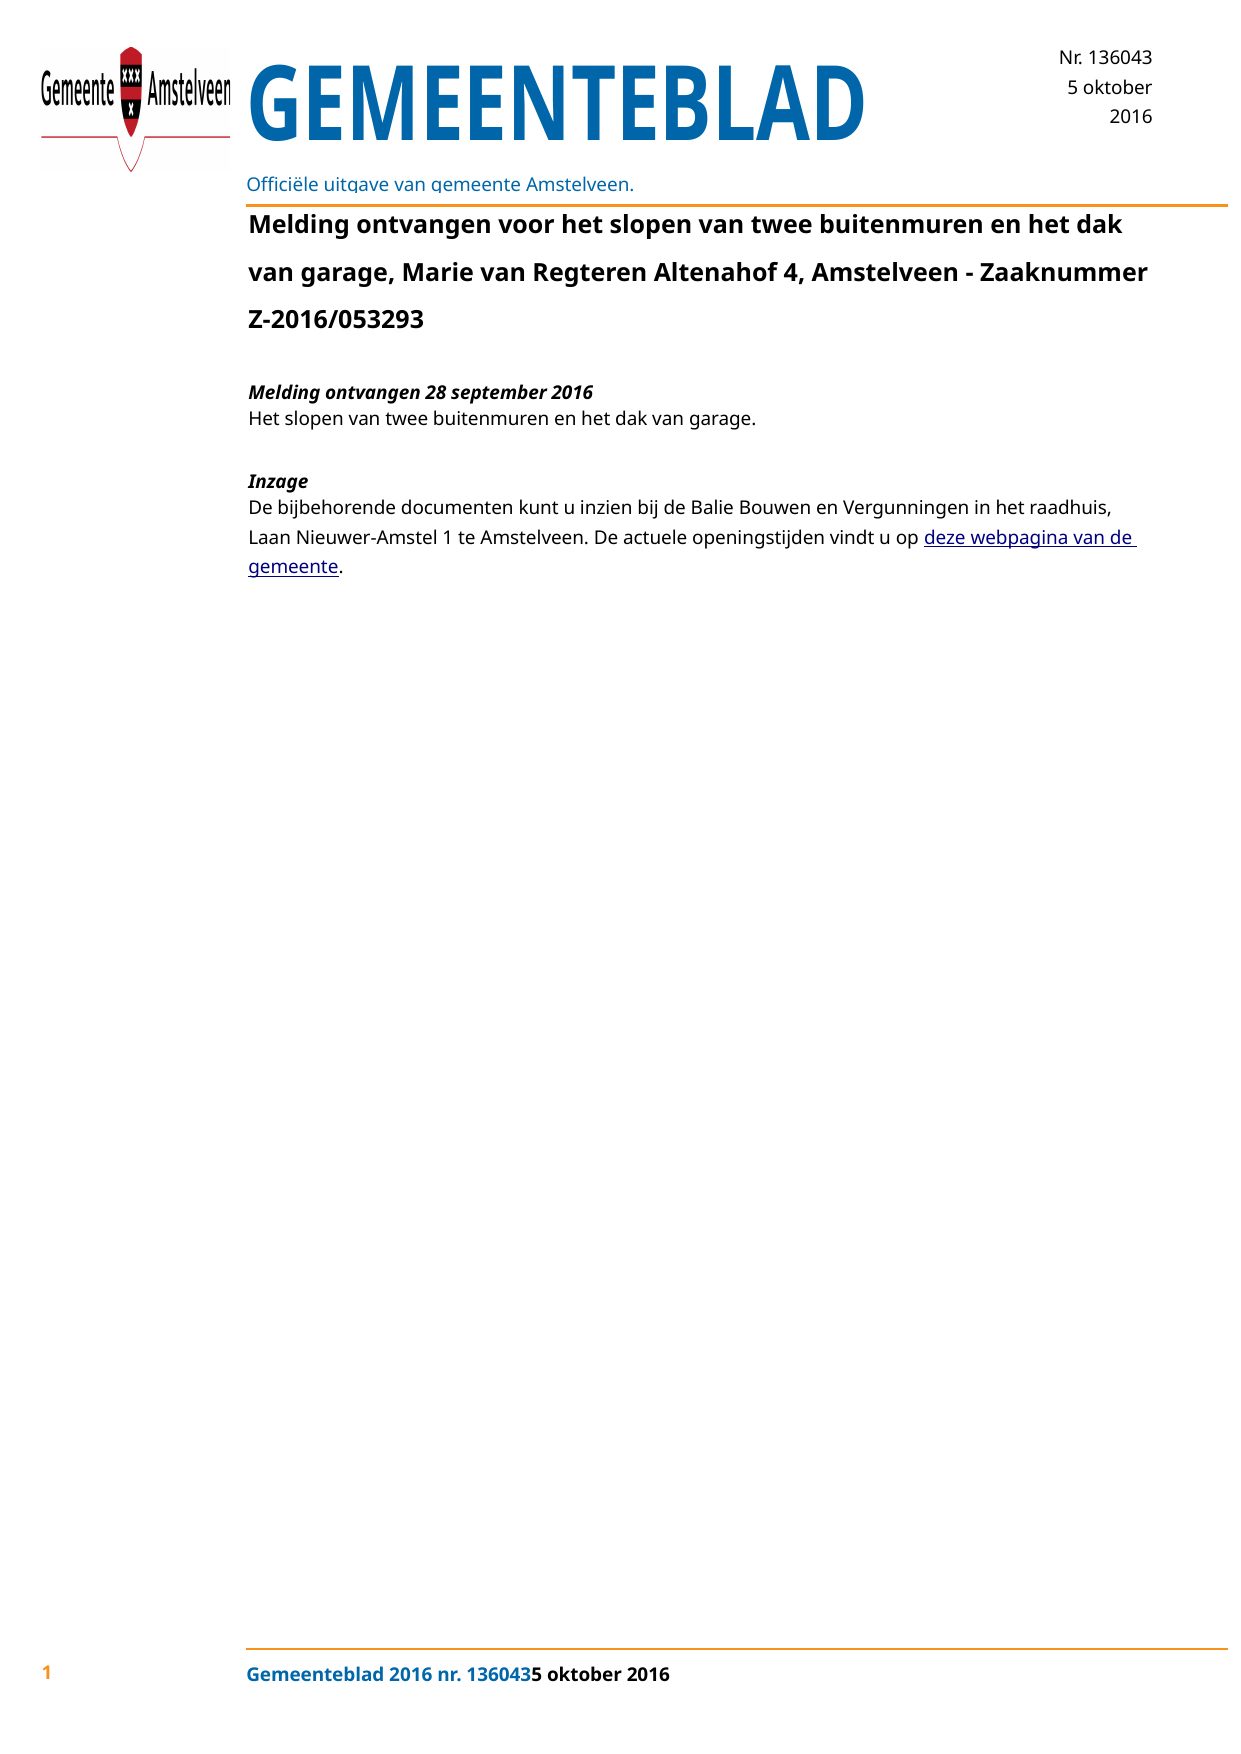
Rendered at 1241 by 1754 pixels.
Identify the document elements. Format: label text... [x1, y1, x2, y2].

picture [41, 47, 231, 172]
text Het slopen van twee buitenmuren en het dak van garage. [248, 405, 1152, 431]
text Inzage [248, 469, 1152, 494]
text Melding ontvangen voor het slopen van twee buitenmuren en het dak van garage, Marie van Regteren Altenahof 4, Amstelveen - Zaaknummer Z-2016/053293 [248, 207, 1152, 336]
text De bijbehorende documenten kunt u inzien bij de Balie Bouwen en Vergunningen in het raadhuis, Laan Nieuwer-Amstel 1 te Amstelveen. De actuele openingstijden vindt u op deze webpagina van de gemeente. [248, 494, 1152, 579]
text Melding ontvangen 28 september 2016 [248, 379, 1152, 405]
